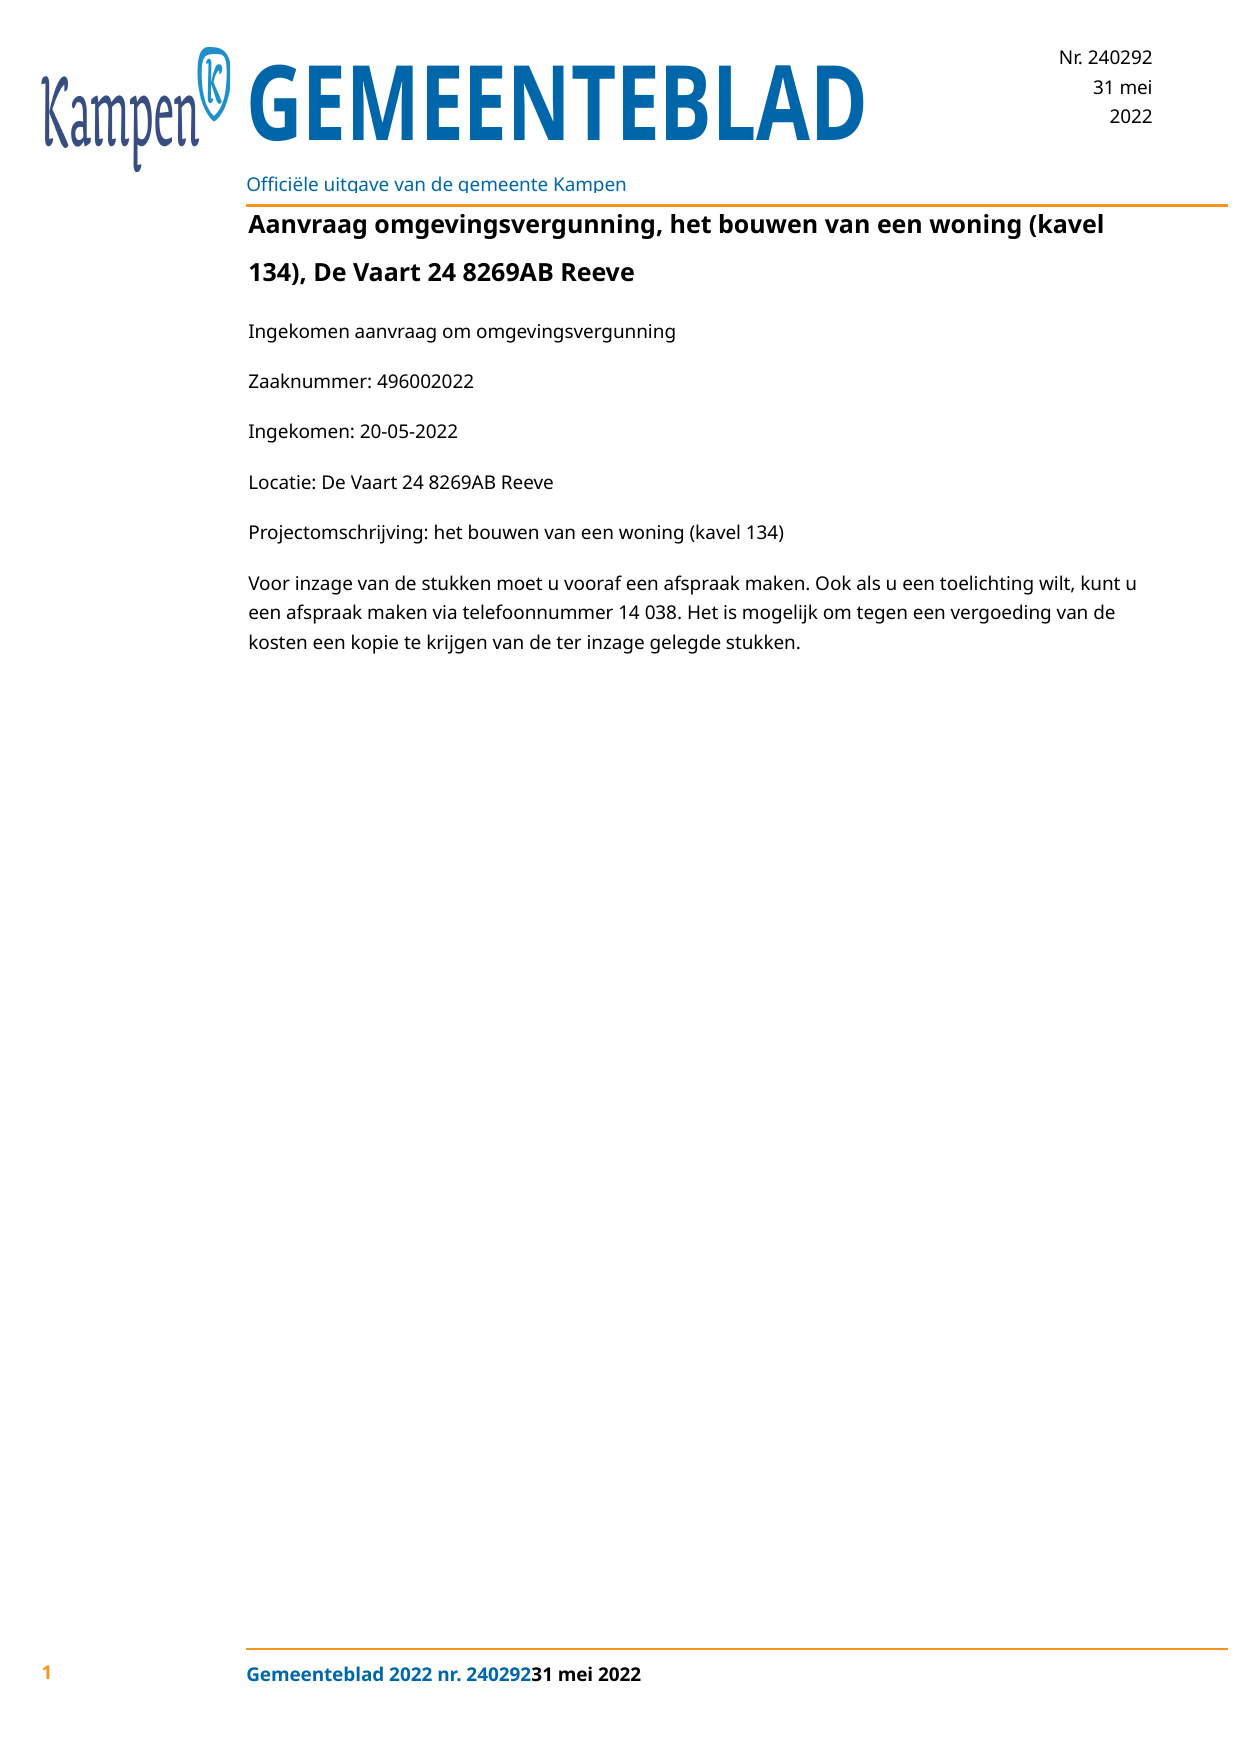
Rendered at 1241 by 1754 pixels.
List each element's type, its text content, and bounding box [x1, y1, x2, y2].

picture [41, 47, 231, 172]
text Ingekomen: 20-05-2022 [248, 419, 1152, 444]
text Voor inzage van de stukken moet u vooraf een afspraak maken. Ook als u een toelichting wilt, kunt u een afspraak maken via telefoonnummer 14 038. Het is mogelijk om tegen een vergoeding van de kosten een kopie te krijgen van de ter inzage gelegde stukken. [248, 570, 1152, 655]
text Aanvraag omgevingsvergunning, het bouwen van een woning (kavel 134), De Vaart 24 8269AB Reeve [248, 207, 1152, 288]
text Zaaknummer: 496002022 [248, 368, 1152, 394]
text Locatie: De Vaart 24 8269AB Reeve [248, 469, 1152, 495]
text Projectomschrijving: het bouwen van een woning (kavel 134) [248, 519, 1152, 545]
text Ingekomen aanvraag om omgevingsvergunning [248, 318, 1152, 344]
